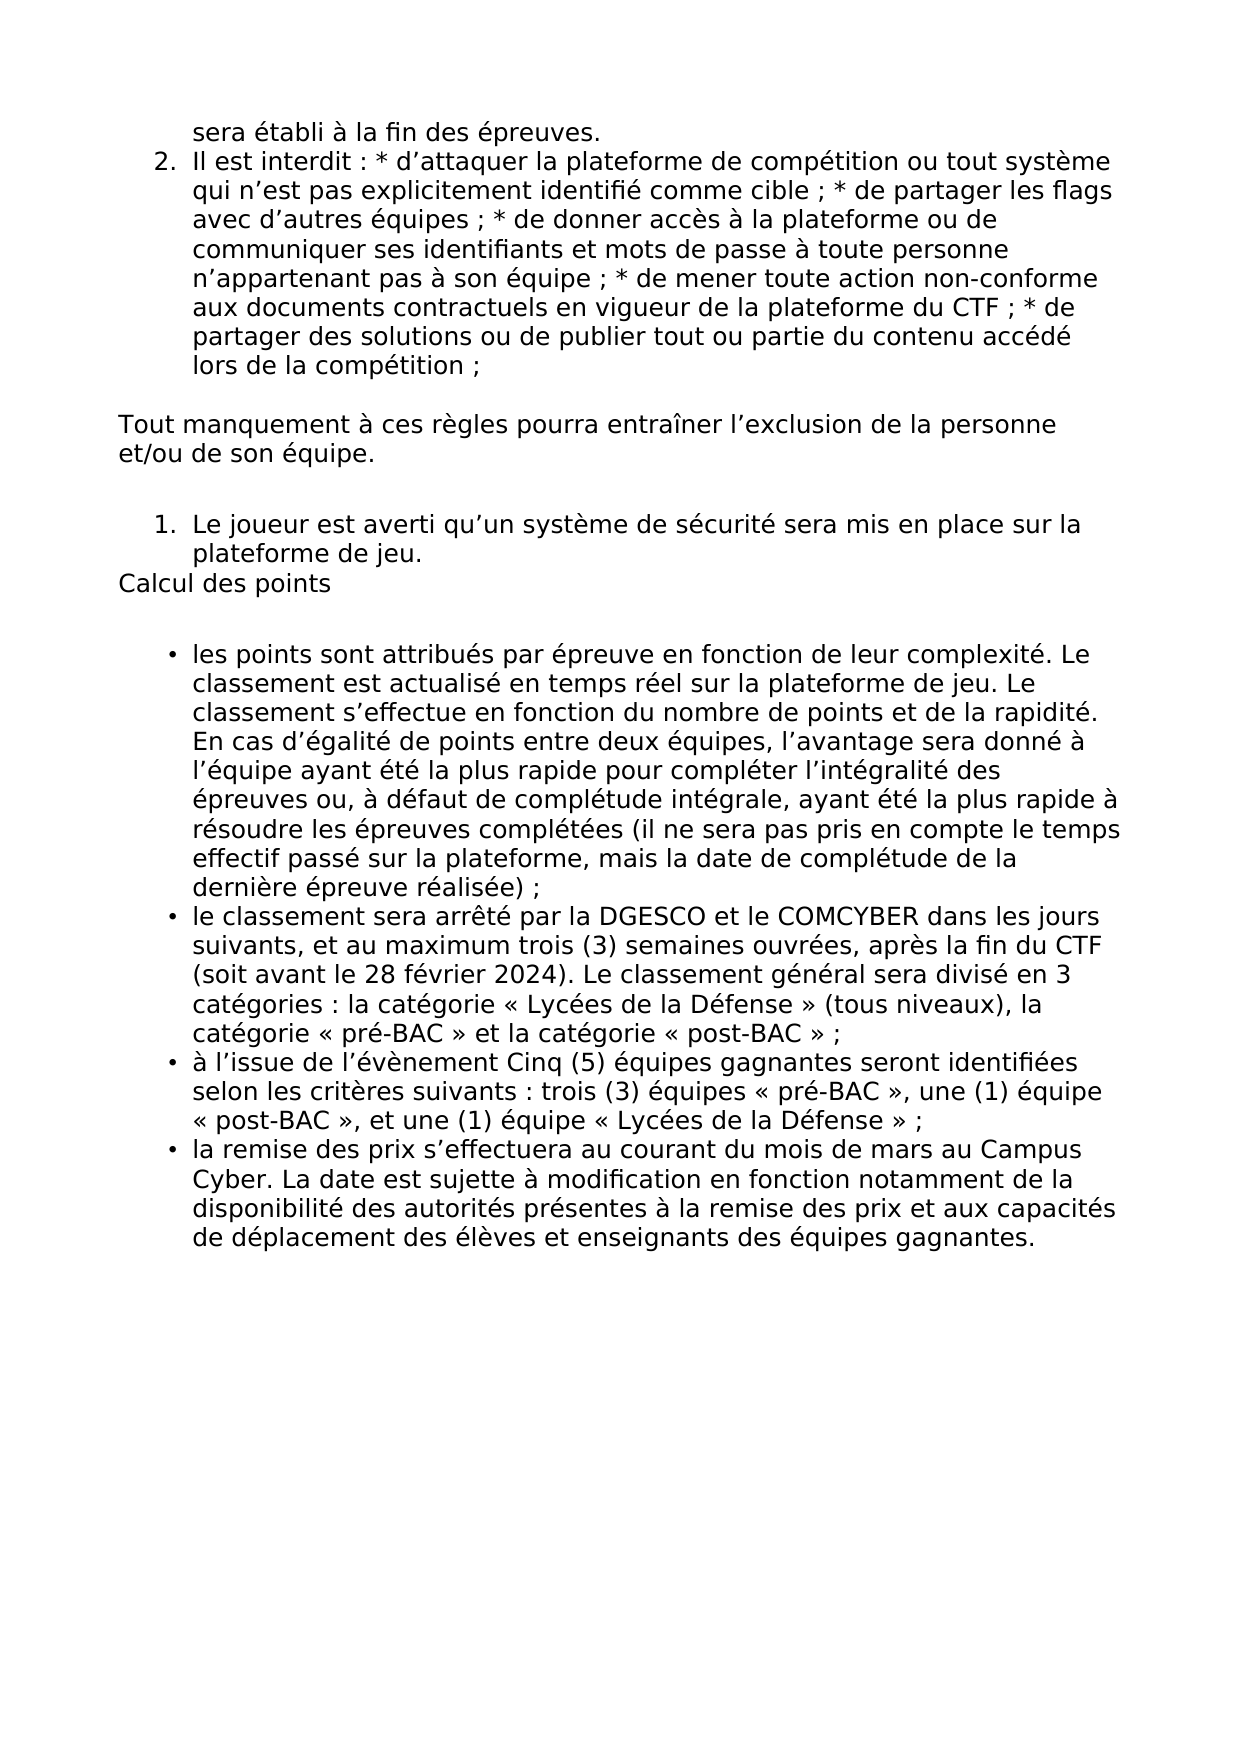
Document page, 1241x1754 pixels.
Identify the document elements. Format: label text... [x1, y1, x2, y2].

list sera établi à la fin des épreuves. [177, 118, 1122, 147]
list à l’issue de l’évènement Cinq (5) équipes gagnantes seront identifiées selon les critères suivants : trois (3) équipes « pré-BAC », une (1) équipe « post-BAC », et une (1) équipe « Lycées de la Défense » ; [177, 1048, 1122, 1136]
list Il est interdit : * d’attaquer la plateforme de compétition ou tout système qui n’est pas explicitement identifié comme cible ; * de partager les flags avec d’autres équipes ; * de donner accès à la plateforme ou de communiquer ses identifiants et mots de passe à toute personne n’appartenant pas à son équipe ; * de mener toute action non-conforme aux documents contractuels en vigueur de la plateforme du CTF ; * de partager des solutions ou de publier tout ou partie du contenu accédé lors de la compétition ; [177, 147, 1122, 381]
list les points sont attribués par épreuve en fonction de leur complexité. Le classement est actualisé en temps réel sur la plateforme de jeu. Le classement s’effectue en fonction du nombre de points et de la rapidité. En cas d’égalité de points entre deux équipes, l’avantage sera donné à l’équipe ayant été la plus rapide pour compléter l’intégralité des épreuves ou, à défaut de complétude intégrale, ayant été la plus rapide à résoudre les épreuves complétées (il ne sera pas pris en compte le temps effectif passé sur la plateforme, mais la date de complétude de la dernière épreuve réalisée) ; [177, 640, 1122, 902]
list le classement sera arrêté par la DGESCO et le COMCYBER dans les jours suivants, et au maximum trois (3) semaines ouvrées, après la fin du CTF (soit avant le 28 février 2024). Le classement général sera divisé en 3 catégories : la catégorie « Lycées de la Défense » (tous niveaux), la catégorie « pré-BAC » et la catégorie « post-BAC » ; [177, 902, 1122, 1048]
list la remise des prix s’effectuera au courant du mois de mars au Campus Cyber. La date est sujette à modification en fonction notamment de la disponibilité des autorités présentes à la remise des prix et aux capacités de déplacement des élèves et enseignants des équipes gagnantes. [177, 1136, 1122, 1252]
text Calcul des points [118, 569, 1122, 598]
text Tout manquement à ces règles pourra entraîner l’exclusion de la personne et/ou de son équipe. [118, 410, 1122, 468]
list Le joueur est averti qu’un système de sécurité sera mis en place sur la plateforme de jeu. [177, 510, 1122, 569]
